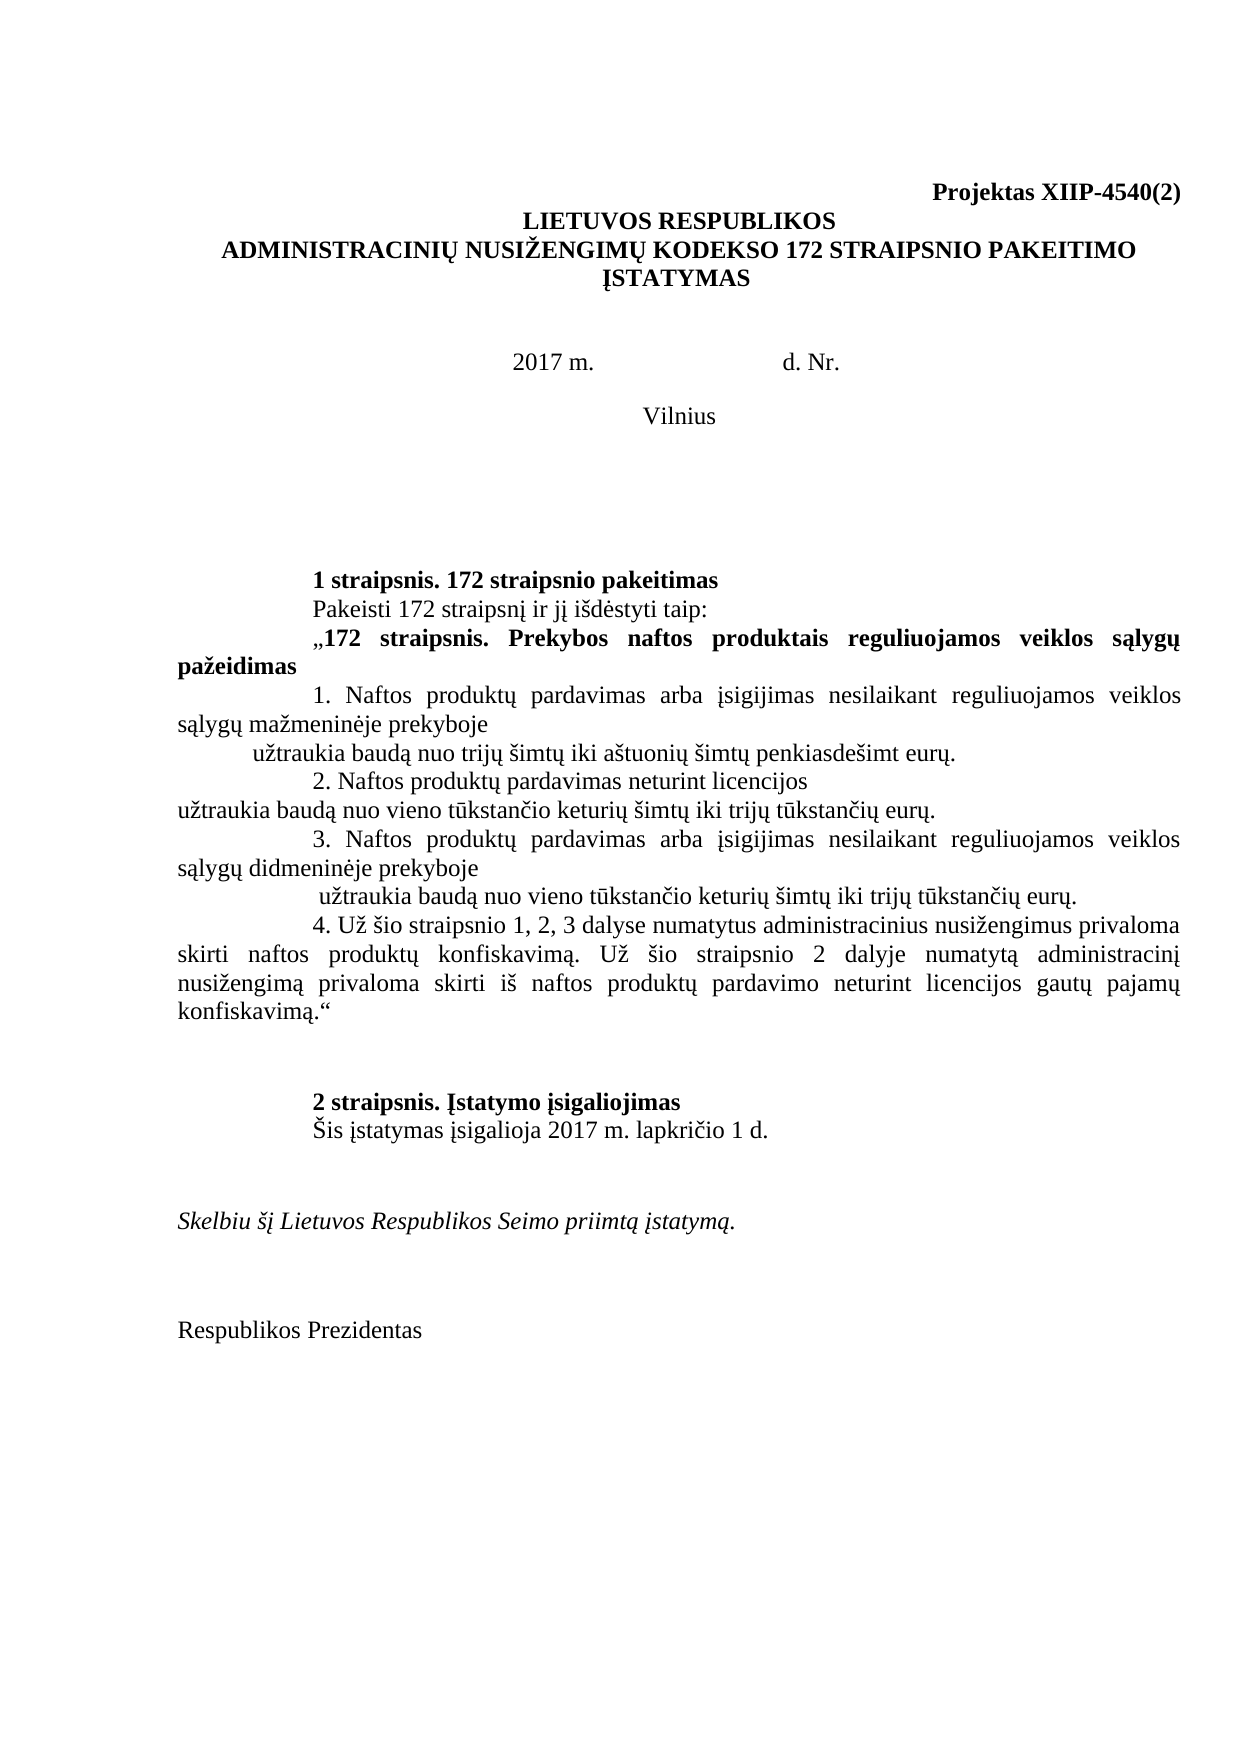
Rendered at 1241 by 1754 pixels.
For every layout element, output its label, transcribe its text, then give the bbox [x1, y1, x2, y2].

text Respublikos Prezidentas [177, 1315, 1181, 1344]
text 1. Naftos produktų pardavimas arba įsigijimas nesilaikant reguliuojamos veiklos sąlygų mažmeninėje prekyboje [177, 680, 1181, 738]
text 4. Už šio straipsnio 1, 2, 3 dalyse numatytus administracinius nusižengimus privaloma skirti naftos produktų konfiskavimą. Už šio straipsnio 2 dalyje numatytą administracinį nusižengimą privaloma skirti iš naftos produktų pardavimo neturint licencijos gautų pajamų konfiskavimą.“ [177, 910, 1181, 1025]
text 1 straipsnis. 172 straipsnio pakeitimas [177, 565, 1181, 594]
text „172 straipsnis. Prekybos naftos produktais reguliuojamos veiklos sąlygų pažeidimas [177, 623, 1181, 680]
text Vilnius [177, 401, 1181, 430]
text užtraukia baudą nuo vieno tūkstančio keturių šimtų iki trijų tūkstančių eurų. [177, 795, 1181, 824]
text užtraukia baudą nuo trijų šimtų iki aštuonių šimtų penkiasdešimt eurų. [177, 738, 1181, 766]
text Skelbiu šį Lietuvos Respublikos Seimo priimtą įstatymą. [177, 1206, 1181, 1235]
text LIETUVOS RESPUBLIKOS [177, 206, 1181, 235]
text Pakeisti 172 straipsnį ir jį išdėstyti taip: [177, 594, 1181, 623]
text ADMINISTRACINIŲ NUSIŽENGIMŲ KODEKSO 172 STRAIPSNIO PAKEITIMO ĮSTATYMAS [177, 235, 1181, 292]
text Šis įstatymas įsigalioja 2017 m. lapkričio 1 d. [177, 1116, 1181, 1144]
text 2 straipsnis. Įstatymo įsigaliojimas [177, 1087, 1181, 1116]
text 2017 m. d. Nr. [177, 347, 1181, 376]
text 2. Naftos produktų pardavimas neturint licencijos [177, 766, 1181, 795]
text užtraukia baudą nuo vieno tūkstančio keturių šimtų iki trijų tūkstančių eurų. [177, 881, 1181, 910]
text 3. Naftos produktų pardavimas arba įsigijimas nesilaikant reguliuojamos veiklos sąlygų didmeninėje prekyboje [177, 824, 1181, 881]
text Projektas XIIP-4540(2) [177, 177, 1181, 206]
